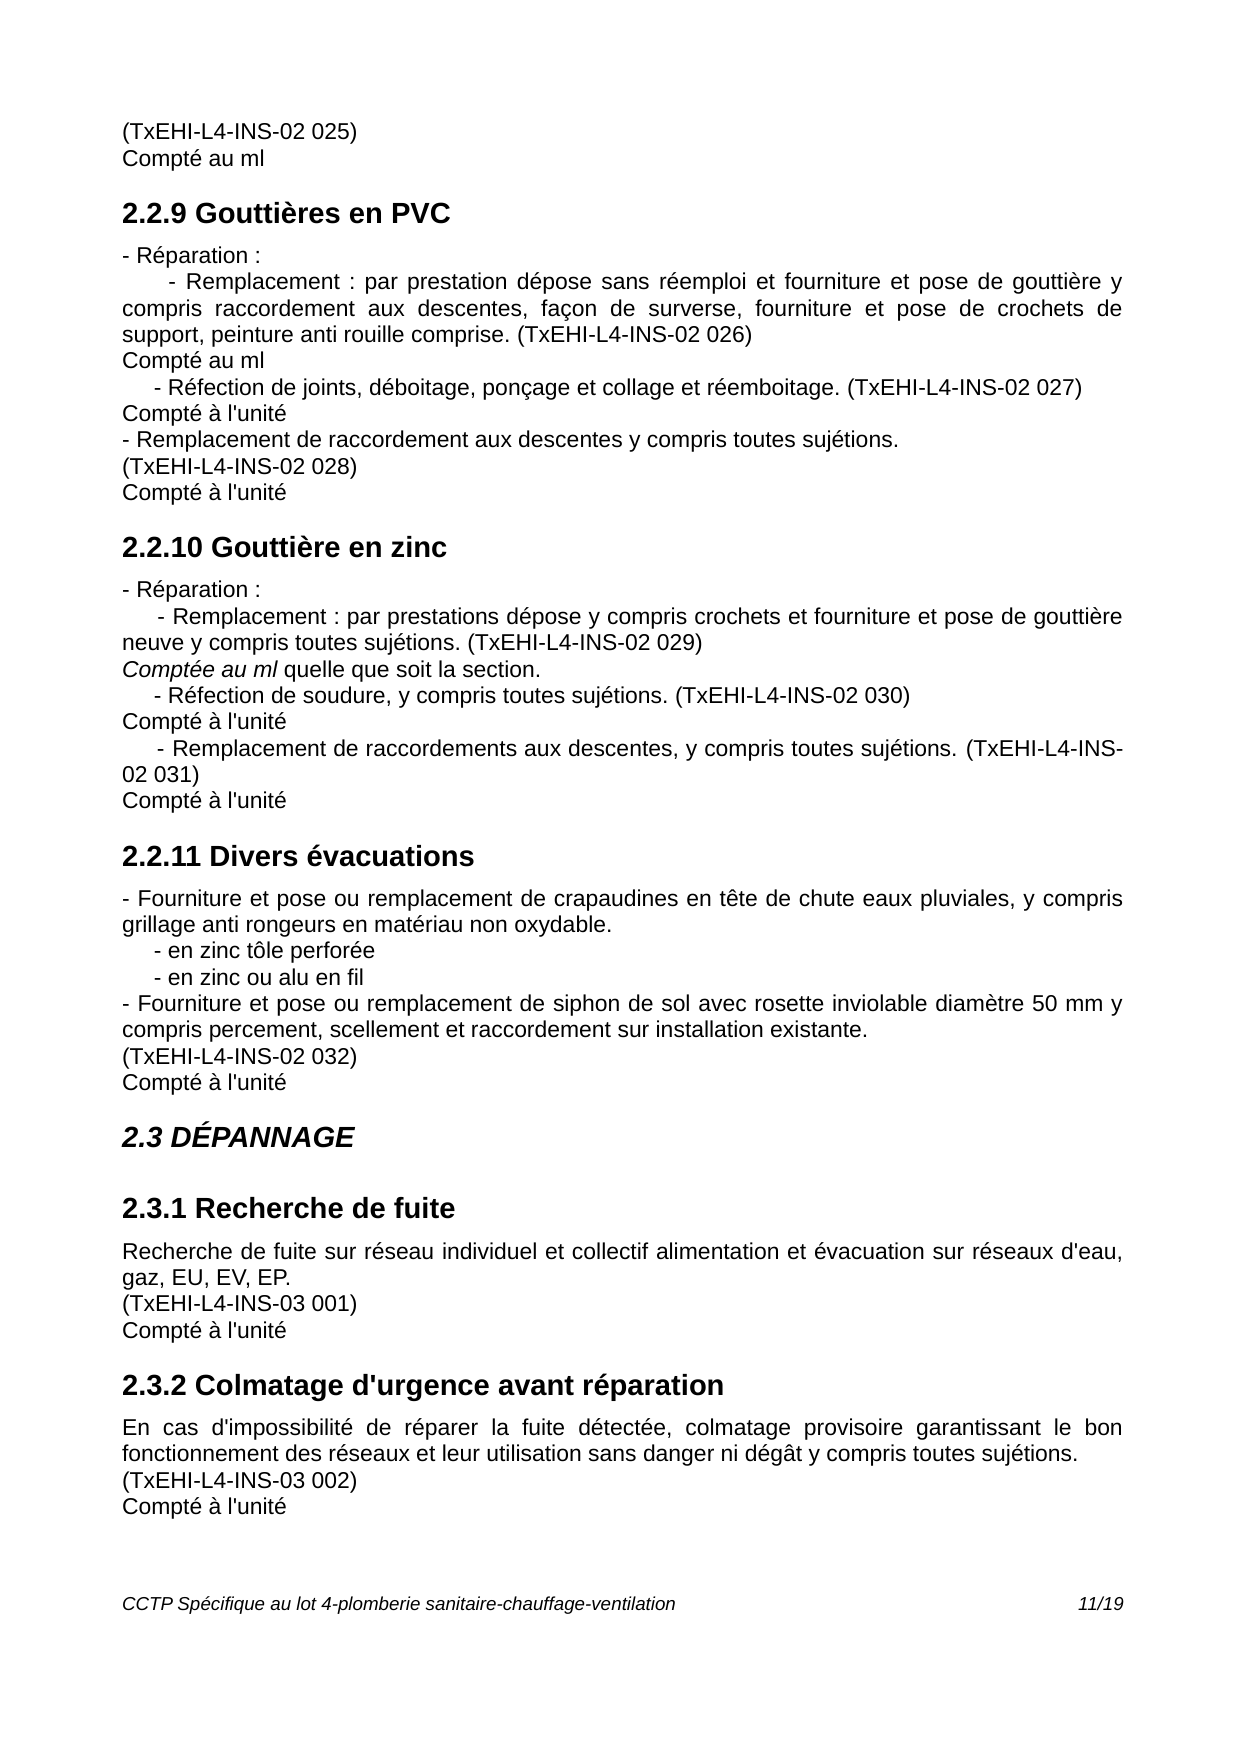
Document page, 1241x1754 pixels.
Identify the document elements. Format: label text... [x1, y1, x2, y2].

text Comptée au ml quelle que soit la section. [122, 656, 1123, 682]
text - Réfection de soudure, y compris toutes sujétions. (TxEHI-L4-INS-02 030) [122, 682, 1123, 708]
text - en zinc ou alu en fil [122, 964, 1123, 990]
subtitle 2.3.1 Recherche de fuite [122, 1192, 1123, 1225]
text Recherche de fuite sur réseau individuel et collectif alimentation et évacuation sur réseaux d'eau, gaz, EU, EV, EP. [122, 1238, 1123, 1290]
subtitle 2.2.10 Gouttière en zinc [122, 530, 1123, 564]
text Compté à l'unité [122, 1493, 1123, 1519]
text (TxEHI-L4-INS-02 032) [122, 1043, 1123, 1069]
text Compté à l'unité [122, 708, 1123, 734]
text Compté à l'unité [122, 400, 1123, 426]
subtitle 2.3 DÉPANNAGE [122, 1121, 1123, 1154]
text (TxEHI-L4-INS-03 001) [122, 1290, 1123, 1317]
text (TxEHI-L4-INS-03 002) [122, 1467, 1123, 1493]
text - Remplacement : par prestation dépose sans réemploi et fourniture et pose de gouttière y compris raccordement aux descentes, façon de surverse, fourniture et pose de crochets de support, peinture anti rouille comprise. (TxEHI-L4-INS-02 026) [122, 268, 1123, 347]
text Compté à l'unité [122, 1317, 1123, 1343]
text - Remplacement : par prestations dépose y compris crochets et fourniture et pose de gouttière neuve y compris toutes sujétions. (TxEHI-L4-INS-02 029) [122, 603, 1123, 656]
text - Remplacement de raccordements aux descentes, y compris toutes sujétions. (TxEHI-L4-INS-02 031) [122, 734, 1123, 787]
text - en zinc tôle perforée [122, 937, 1123, 964]
text (TxEHI-L4-INS-02 028) [122, 453, 1123, 479]
text En cas d'impossibilité de réparer la fuite détectée, colmatage provisoire garantissant le bon fonctionnement des réseaux et leur utilisation sans danger ni dégât y compris toutes sujétions. [122, 1414, 1123, 1467]
text Compté à l'unité [122, 787, 1123, 814]
text Compté au ml [122, 144, 1123, 171]
text (TxEHI-L4-INS-02 025) [122, 118, 1123, 144]
text Compté à l'unité [122, 479, 1123, 505]
text - Fourniture et pose ou remplacement de crapaudines en tête de chute eaux pluviales, y compris grillage anti rongeurs en matériau non oxydable. [122, 885, 1123, 937]
subtitle 2.2.11 Divers évacuations [122, 839, 1123, 872]
text Compté au ml [122, 347, 1123, 374]
text Compté à l'unité [122, 1069, 1123, 1096]
text - Remplacement de raccordement aux descentes y compris toutes sujétions. [122, 426, 1123, 453]
subtitle 2.3.2 Colmatage d'urgence avant réparation [122, 1368, 1123, 1402]
text - Réfection de joints, déboitage, ponçage et collage et réemboitage. (TxEHI-L4-INS-02 027) [122, 374, 1123, 400]
text - Fourniture et pose ou remplacement de siphon de sol avec rosette inviolable diamètre 50 mm y compris percement, scellement et raccordement sur installation existante. [122, 990, 1123, 1043]
text - Réparation : [122, 576, 1123, 603]
text - Réparation : [122, 242, 1123, 268]
subtitle 2.2.9 Gouttières en PVC [122, 196, 1123, 229]
